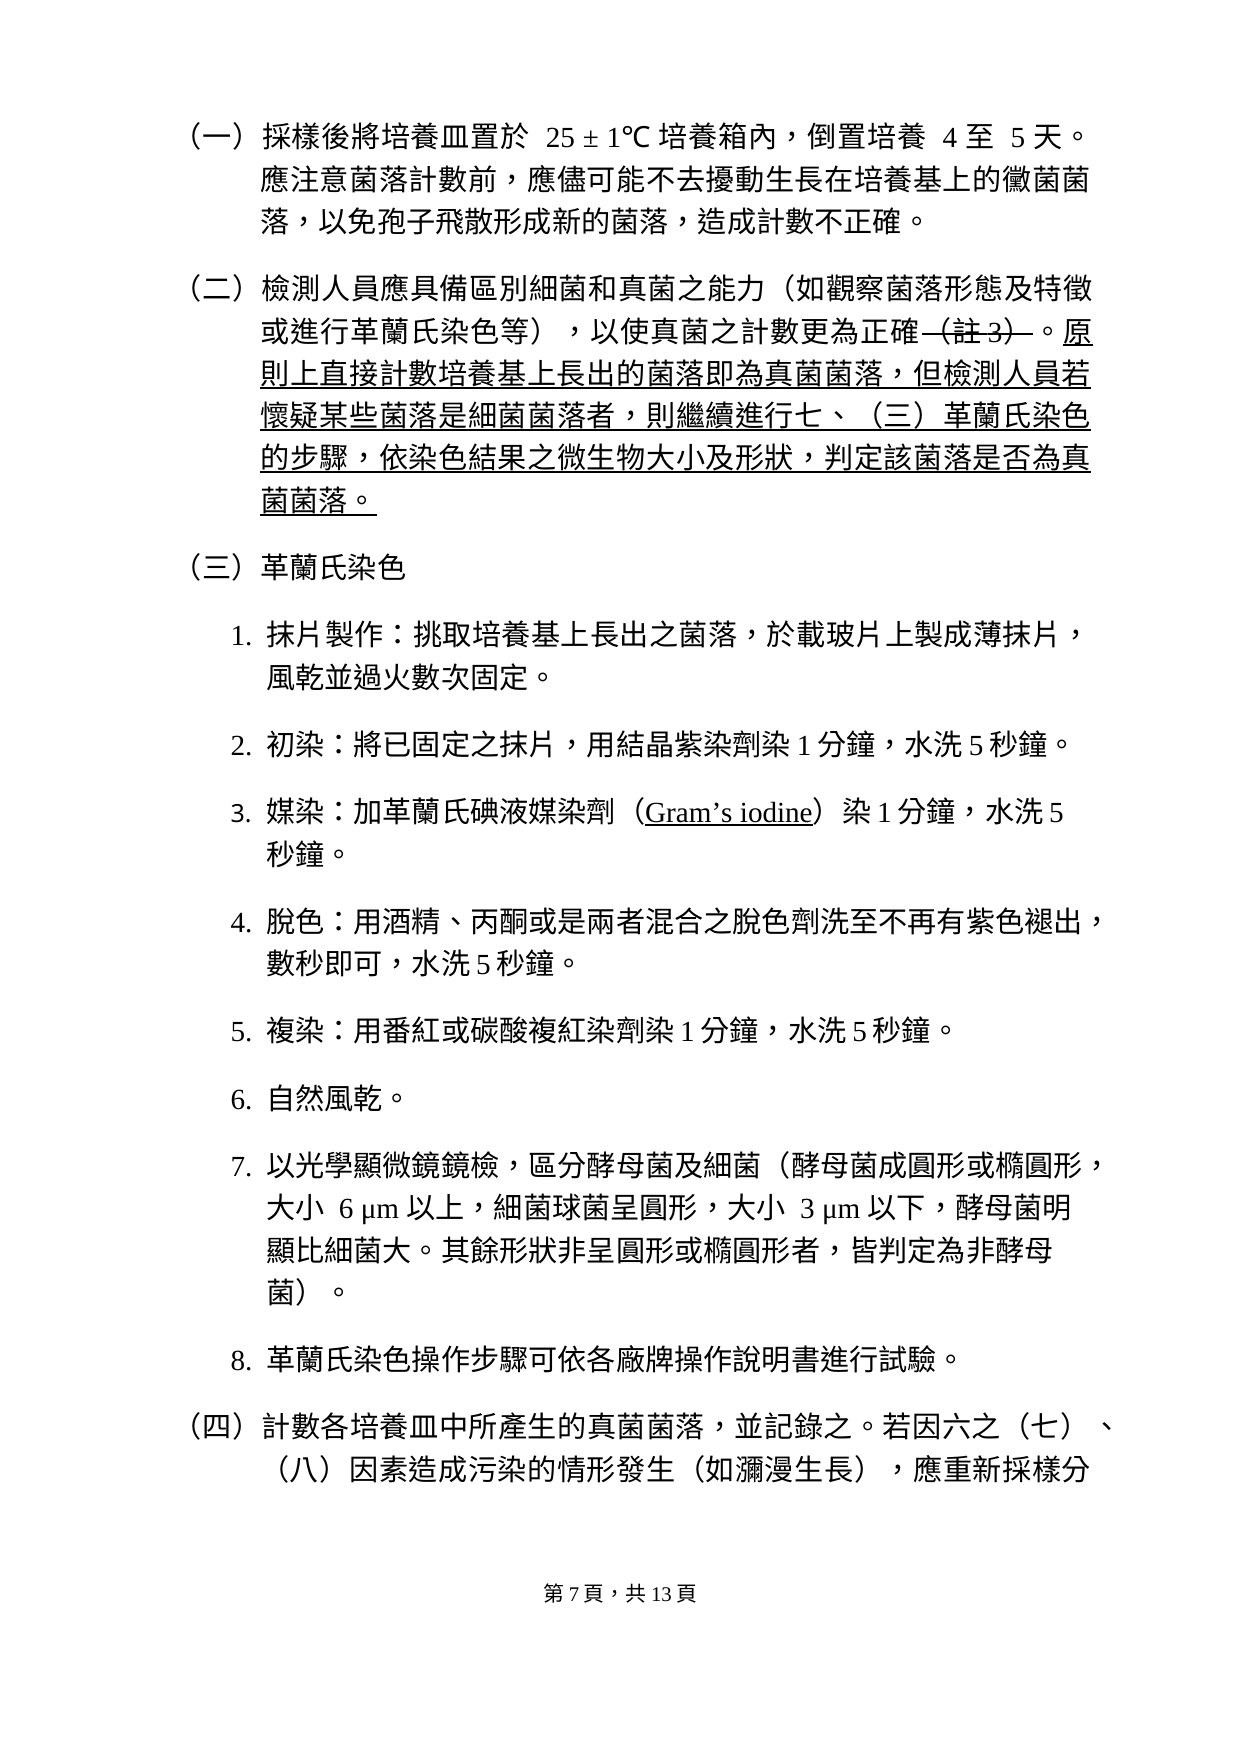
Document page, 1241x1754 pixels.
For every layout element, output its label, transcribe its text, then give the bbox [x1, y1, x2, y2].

list 自然風乾。 [230, 1075, 1092, 1118]
list 初染：將已固定之抹片，用結晶紫染劑染1分鐘，水洗5秒鐘。 [230, 722, 1092, 764]
list 以光學顯微鏡鏡檢，區分酵母菌及細菌（酵母菌成圓形或橢圓形，大小 6 μm 以上，細菌球菌呈圓形，大小 3 μm 以下，酵母菌明顯比細菌大。其餘形狀非呈圓形或橢圓形者，皆判定為非酵母菌）。 [230, 1143, 1092, 1312]
text （二）檢測人員應具備區別細菌和真菌之能力（如觀察菌落形態及特徵或進行革蘭氏染色等），以使真菌之計數更為正確（註3）。原則上直接計數培養基上長出的菌落即為真菌菌落，但檢測人員若懷疑某些菌落是細菌菌落者，則繼續進行七、（三）革蘭氏染色的步驟，依染色結果之微生物大小及形狀，判定該菌落是否為真菌菌落。 [173, 266, 1092, 520]
text （一）採樣後將培養皿置於 25 ± 1℃ 培養箱內，倒置培養 4 至 5 天。應注意菌落計數前，應儘可能不去擾動生長在培養基上的黴菌菌落，以免孢子飛散形成新的菌落，造成計數不正確。 [173, 114, 1092, 241]
list 革蘭氏染色操作步驟可依各廠牌操作說明書進行試驗。 [230, 1337, 1092, 1379]
text （三）革蘭氏染色 [173, 545, 1092, 587]
list 媒染：加革蘭氏碘液媒染劑（Gram’s iodine）染1分鐘，水洗5秒鐘。 [230, 789, 1092, 873]
list 抹片製作：挑取培養基上長出之菌落，於載玻片上製成薄抹片，風乾並過火數次固定。 [230, 612, 1092, 697]
list 脫色：用酒精、丙酮或是兩者混合之脫色劑洗至不再有紫色褪出，數秒即可，水洗5秒鐘。 [230, 898, 1092, 983]
text （四）計數各培養皿中所產生的真菌菌落，並記錄之。若因六之（七）、（八）因素造成污染的情形發生（如瀰漫生長），應重新採樣分析。若麥芽抽出物培養基有發生黴菌菌落過度生長的情形，則應選用二氯喃甘油培養基，重新採樣分析。 [173, 1404, 1092, 1489]
list 複染：用番紅或碳酸複紅染劑染1分鐘，水洗5秒鐘。 [230, 1008, 1092, 1050]
